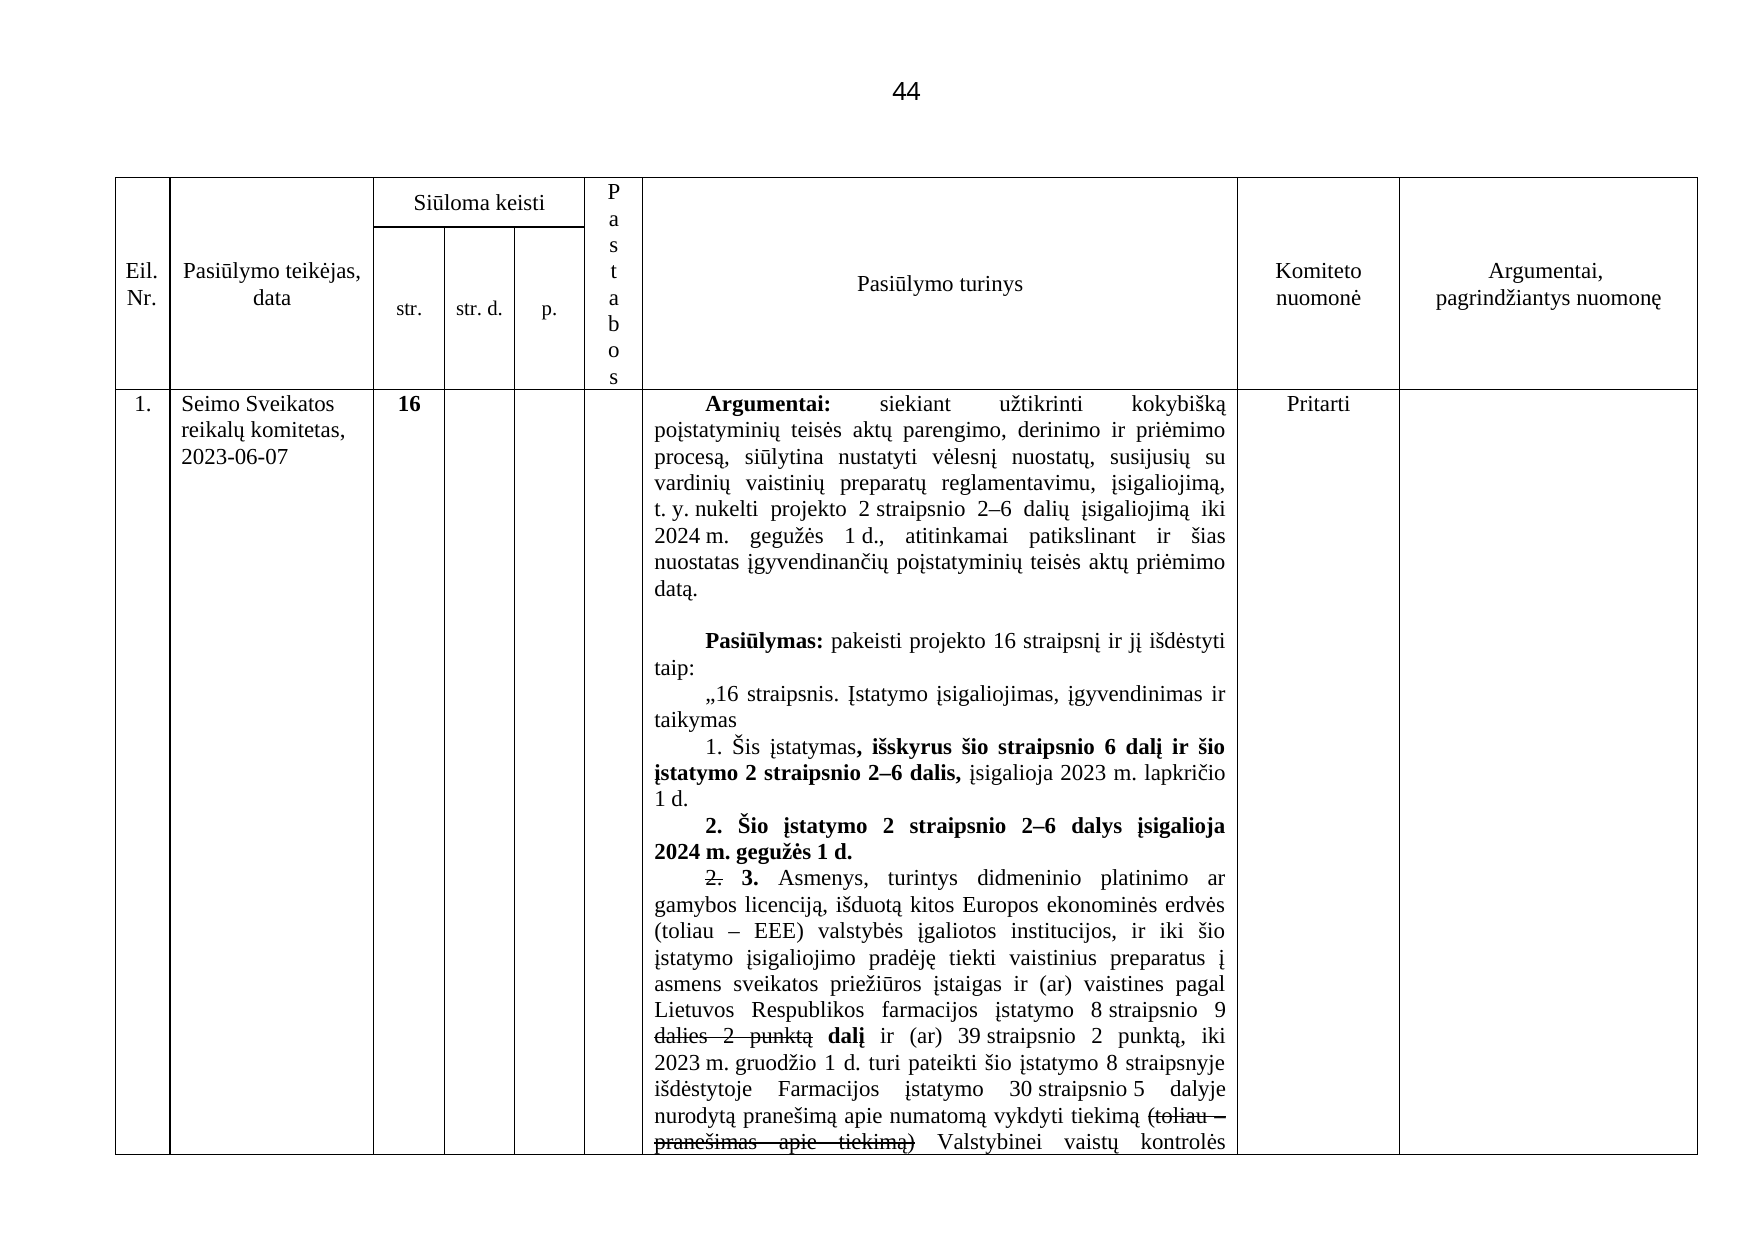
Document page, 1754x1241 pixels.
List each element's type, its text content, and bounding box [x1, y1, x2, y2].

table_header Siūloma keisti [374, 178, 584, 226]
table_header Komiteto nuomonė [1238, 178, 1399, 389]
table_cell Seimo Sveikatos reikalų komitetas, 2023-06-07 [171, 390, 373, 1154]
table_cell [585, 390, 642, 1154]
table_cell str. d. [445, 228, 514, 389]
table_header Pastabos [585, 178, 642, 389]
table_header Eil. Nr. [116, 178, 169, 389]
table_cell str. [374, 228, 444, 389]
table_cell [1400, 390, 1697, 1154]
table_cell 1. [116, 390, 169, 1154]
table_header Pasiūlymo teikėjas, data [171, 178, 373, 389]
table_cell 16 [374, 390, 444, 1154]
table_cell p. [515, 228, 584, 389]
table_cell Pritarti [1238, 390, 1399, 1154]
table_header Pasiūlymo turinys [643, 178, 1237, 389]
table_cell [515, 390, 584, 1154]
table_header Argumentai, pagrindžiantys nuomonę [1400, 178, 1697, 389]
table_cell [445, 390, 514, 1154]
table_cell Argumentai: siekiant užtikrinti kokybišką poįstatyminių teisės aktų parengimo, derinimo ir priėmimo procesą, siūlytina nustatyti vėlesnį nuostatų, susijusių su vardinių vaistinių preparatų reglamentavimu, įsigaliojimą, t. y. nukelti projekto 2 straipsnio 2–6 dalių įsigaliojimą iki 2024 m. gegužės 1 d., atitinkamai patikslinant ir šias nuostatas įgyvendinančių poįstatyminių teisės aktų priėmimo datą. Pasiūlymas: pakeisti projekto 16 straipsnį ir jį išdėstyti taip: „16 straipsnis. Įstatymo įsigaliojimas, įgyvendinimas ir taikymas 1. Šis įstatymas, išskyrus šio straipsnio 6 dalį ir šio įstatymo 2 straipsnio 2–6 dalis, įsigalioja 2023 m. lapkričio 1 d. 2. Šio įstatymo 2 straipsnio 2–6 dalys įsigalioja 2024 m. gegužės 1 d. 2. 3. Asmenys, turintys didmeninio platinimo ar gamybos licenciją, išduotą kitos Europos ekonominės erdvės (toliau – EEE) valstybės įgaliotos institucijos, ir iki šio įstatymo įsigaliojimo pradėję tiekti vaistinius preparatus į asmens sveikatos priežiūros įstaigas ir (ar) vaistines pagal Lietuvos Respublikos farmacijos įstatymo 8 straipsnio 9 dalies 2 punktą dalį ir (ar) 39 straipsnio 2 punktą, iki 2023 m. gruodžio 1 d. turi pateikti šio įstatymo 8 straipsnyje išdėstytoje Farmacijos įstatymo 30 straipsnio 5 dalyje nurodytą pranešimą apie numatomą vykdyti tiekimą (toliau – pranešimas apie tiekimą) Valstybinei vaistų kontrolės [643, 390, 1237, 1154]
